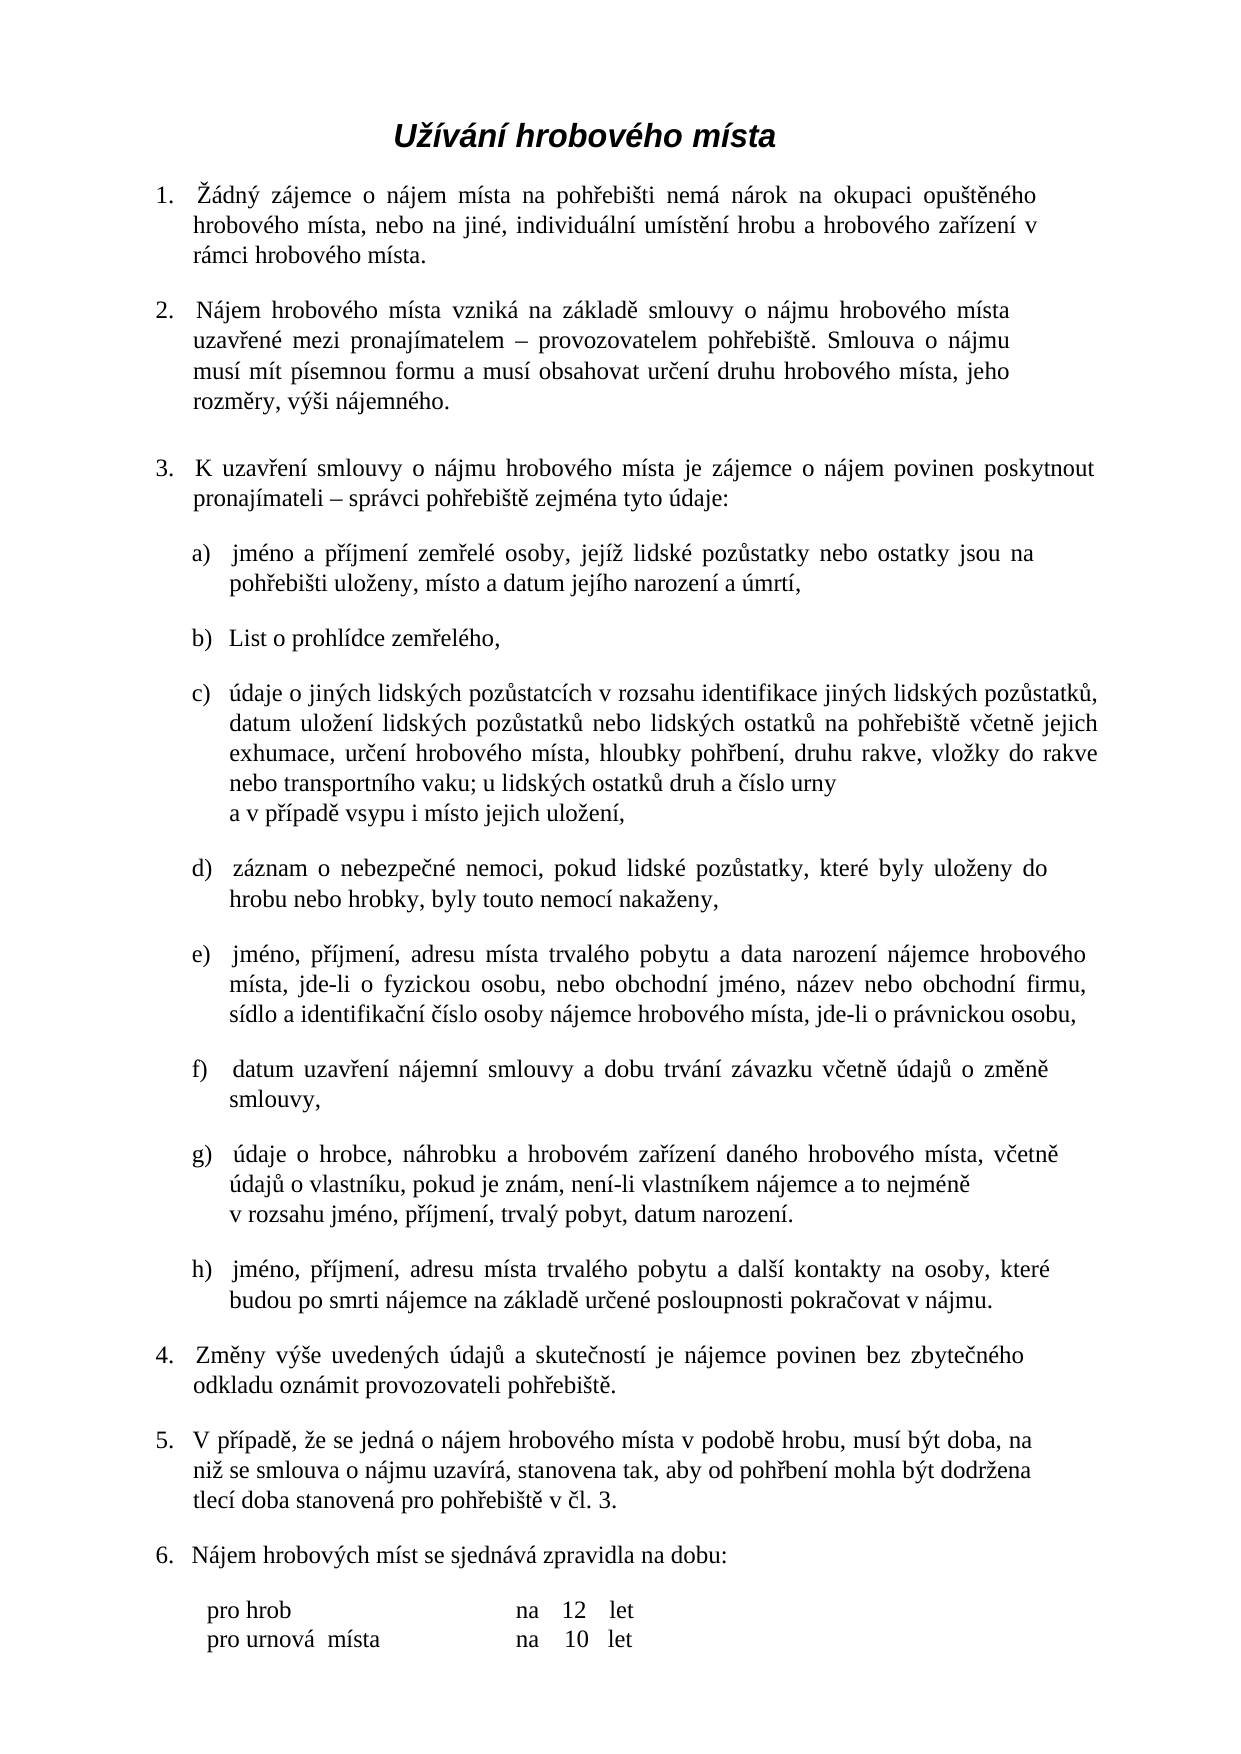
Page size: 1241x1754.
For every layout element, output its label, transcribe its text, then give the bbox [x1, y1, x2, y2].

text d) záznam o nebezpečné nemoci, pokud lidské pozůstatky, které byly uloženy do hrobu nebo hrobky, byly touto nemocí nakaženy, [192, 853, 1048, 912]
text c) údaje o jiných lidských pozůstatcích v rozsahu identifikace jiných lidských pozůstatků, datum uložení lidských pozůstatků nebo lidských ostatků na pohřebiště včetně jejich exhumace, určení hrobového místa, hloubky pohřbení, druhu rakve, vložky do rakve nebo transportního vaku; u lidských ostatků druh a číslo urny [192, 678, 1098, 797]
text e) jméno, příjmení, adresu místa trvalého pobytu a data narození nájemce hrobového místa, jde-li o fyzickou osobu, nebo obchodní jméno, název nebo obchodní firmu, sídlo a identifikační číslo osoby nájemce hrobového místa, jde-li o právnickou osobu, [192, 939, 1087, 1028]
text g) údaje o hrobce, náhrobku a hrobovém zařízení daného hrobového místa, včetně údajů o vlastníku, pokud je znám, není-li vlastníkem nájemce a to nejméně [192, 1139, 1059, 1198]
text 5. V případě, že se jedná o nájem hrobového místa v podobě hrobu, musí být doba, na niž se smlouva o nájmu uzavírá, stanovena tak, aby od pohřbení mohla být dodržena tlecí doba stanovená pro pohřebiště v čl. 3. [155, 1425, 1032, 1514]
text 3. K uzavření smlouvy o nájmu hrobového místa je zájemce o nájem povinen poskytnout pronajímateli – správci pohřebiště zejména tyto údaje: [155, 453, 1094, 511]
text pro hrob na 12 let pro urnová místa na 10 let [207, 1595, 633, 1653]
text f) datum uzavření nájemní smlouvy a dobu trvání závazku včetně údajů o změně smlouvy, [192, 1054, 1048, 1113]
text 2. Nájem hrobového místa vzniká na základě smlouvy o nájmu hrobového místa uzavřené mezi pronajímatelem – provozovatelem pohřebiště. Smlouva o nájmu musí mít písemnou formu a musí obsahovat určení druhu hrobového místa, jeho rozměry, výši nájemného. [155, 296, 1010, 414]
text h) jméno, příjmení, adresu místa trvalého pobytu a další kontakty na osoby, které budou po smrti nájemce na základě určené posloupnosti pokračovat v nájmu. [192, 1254, 1050, 1313]
text v rozsahu jméno, příjmení, trvalý pobyt, datum narození. [229, 1199, 1154, 1228]
text 1. Žádný zájemce o nájem místa na pohřebišti nemá nárok na okupaci opuštěného hrobového místa, nebo na jiné, individuální umístění hrobu a hrobového zařízení v rámci hrobového místa. [155, 180, 1037, 269]
text b) List o prohlídce zemřelého, [192, 623, 1154, 652]
text a v případě vsypu i místo jejich uložení, [229, 798, 1154, 827]
text a) jméno a příjmení zemřelé osoby, jejíž lidské pozůstatky nebo ostatky jsou na pohřebišti uloženy, místo a datum jejího narození a úmrtí, [192, 538, 1034, 597]
text 6. Nájem hrobových míst se sjednává zpravidla na dobu: [155, 1540, 1154, 1569]
text 4. Změny výše uvedených údajů a skutečností je nájemce povinen bez zbytečného odkladu oznámit provozovateli pohřebiště. [155, 1340, 1024, 1399]
text Užívání hrobového místa [393, 118, 1154, 155]
